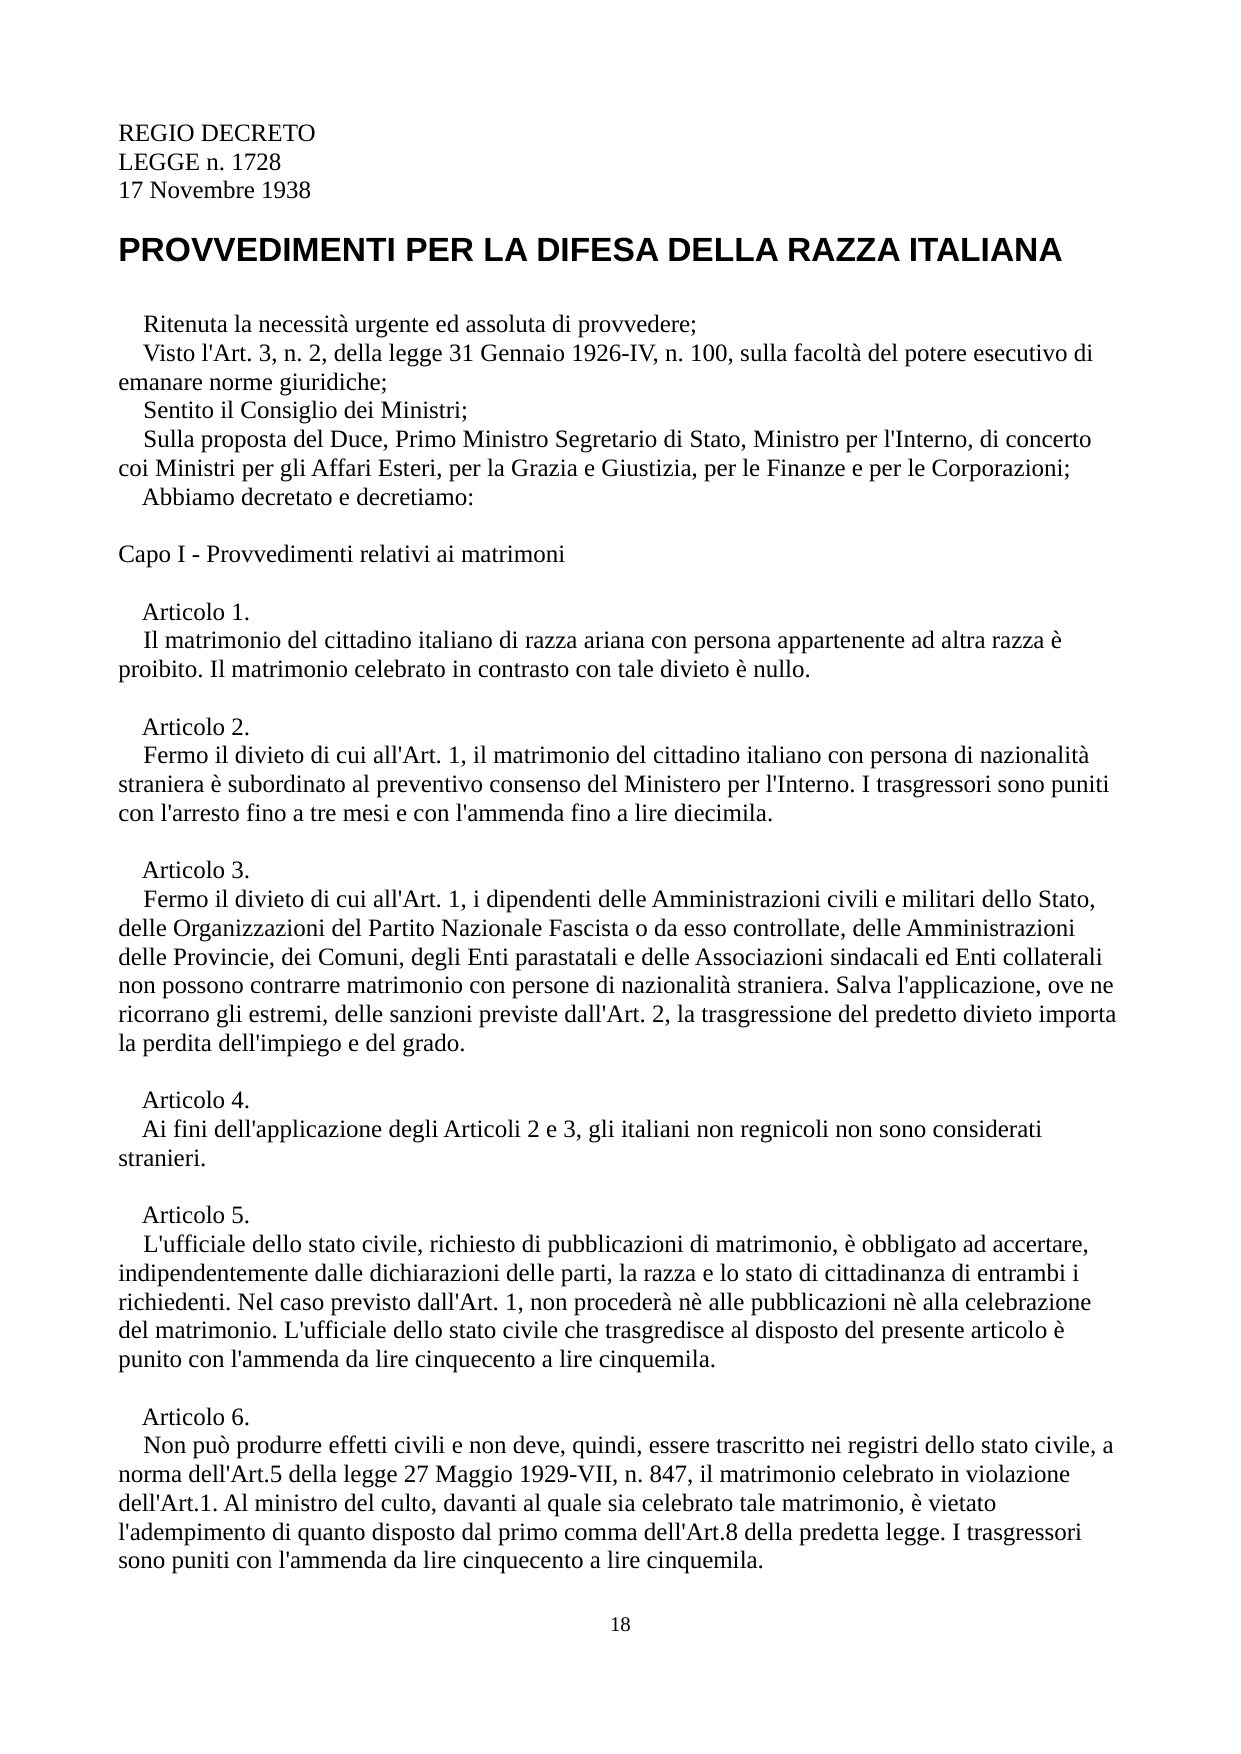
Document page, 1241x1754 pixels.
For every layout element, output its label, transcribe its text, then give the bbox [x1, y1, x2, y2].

text Fermo il divieto di cui all'Art. 1, il matrimonio del cittadino italiano con persona di nazionalità straniera è subordinato al preventivo consenso del Ministero per l'Interno. I trasgressori sono puniti con l'arresto fino a tre mesi e con l'ammenda fino a lire diecimila. [118, 741, 1122, 827]
text Ritenuta la necessità urgente ed assoluta di provvedere; [118, 309, 1122, 338]
text Il matrimonio del cittadino italiano di razza ariana con persona appartenente ad altra razza è proibito. Il matrimonio celebrato in contrasto con tale divieto è nullo. [118, 626, 1122, 683]
text Sentito il Consiglio dei Ministri; [118, 396, 1122, 424]
text LEGGE n. 1728 [118, 147, 1122, 176]
text Articolo 4. [118, 1086, 1122, 1114]
text Visto l'Art. 3, n. 2, della legge 31 Gennaio 1926-IV, n. 100, sulla facoltà del potere esecutivo di emanare norme giuridiche; [118, 338, 1122, 396]
text Sulla proposta del Duce, Primo Ministro Segretario di Stato, Ministro per l'Interno, di concerto coi Ministri per gli Affari Esteri, per la Grazia e Giustizia, per le Finanze e per le Corporazioni; [118, 424, 1122, 482]
text REGIO DECRETO [118, 118, 1122, 147]
text Capo I - Provvedimenti relativi ai matrimoni [118, 539, 1122, 568]
text Articolo 3. [118, 856, 1122, 884]
subtitle PROVVEDIMENTI PER LA DIFESA DELLA RAZZA ITALIANA [118, 229, 1122, 268]
text Non può produrre effetti civili e non deve, quindi, essere trascritto nei registri dello stato civile, a norma dell'Art.5 della legge 27 Maggio 1929-VII, n. 847, il matrimonio celebrato in violazione dell'Art.1. Al ministro del culto, davanti al quale sia celebrato tale matrimonio, è vietato l'adempimento di quanto disposto dal primo comma dell'Art.8 della predetta legge. I trasgressori sono puniti con l'ammenda da lire cinquecento a lire cinquemila. [118, 1431, 1122, 1574]
text Ai fini dell'applicazione degli Articoli 2 e 3, gli italiani non regnicoli non sono considerati stranieri. [118, 1114, 1122, 1172]
text Articolo 5. [118, 1201, 1122, 1229]
text L'ufficiale dello stato civile, richiesto di pubblicazioni di matrimonio, è obbligato ad accertare, indipendentemente dalle dichiarazioni delle parti, la razza e lo stato di cittadinanza di entrambi i richiedenti. Nel caso previsto dall'Art. 1, non procederà nè alle pubblicazioni nè alla celebrazione del matrimonio. L'ufficiale dello stato civile che trasgredisce al disposto del presente articolo è punito con l'ammenda da lire cinquecento a lire cinquemila. [118, 1229, 1122, 1373]
text Abbiamo decretato e decretiamo: [118, 482, 1122, 511]
text Articolo 1. [118, 597, 1122, 626]
text Articolo 6. [118, 1402, 1122, 1431]
text 17 Novembre 1938 [118, 176, 1122, 204]
text Fermo il divieto di cui all'Art. 1, i dipendenti delle Amministrazioni civili e militari dello Stato, delle Organizzazioni del Partito Nazionale Fascista o da esso controllate, delle Amministrazioni delle Provincie, dei Comuni, degli Enti parastatali e delle Associazioni sindacali ed Enti collaterali non possono contrarre matrimonio con persone di nazionalità straniera. Salva l'applicazione, ove ne ricorrano gli estremi, delle sanzioni previste dall'Art. 2, la trasgressione del predetto divieto importa la perdita dell'impiego e del grado. [118, 884, 1122, 1057]
text Articolo 2. [118, 712, 1122, 741]
